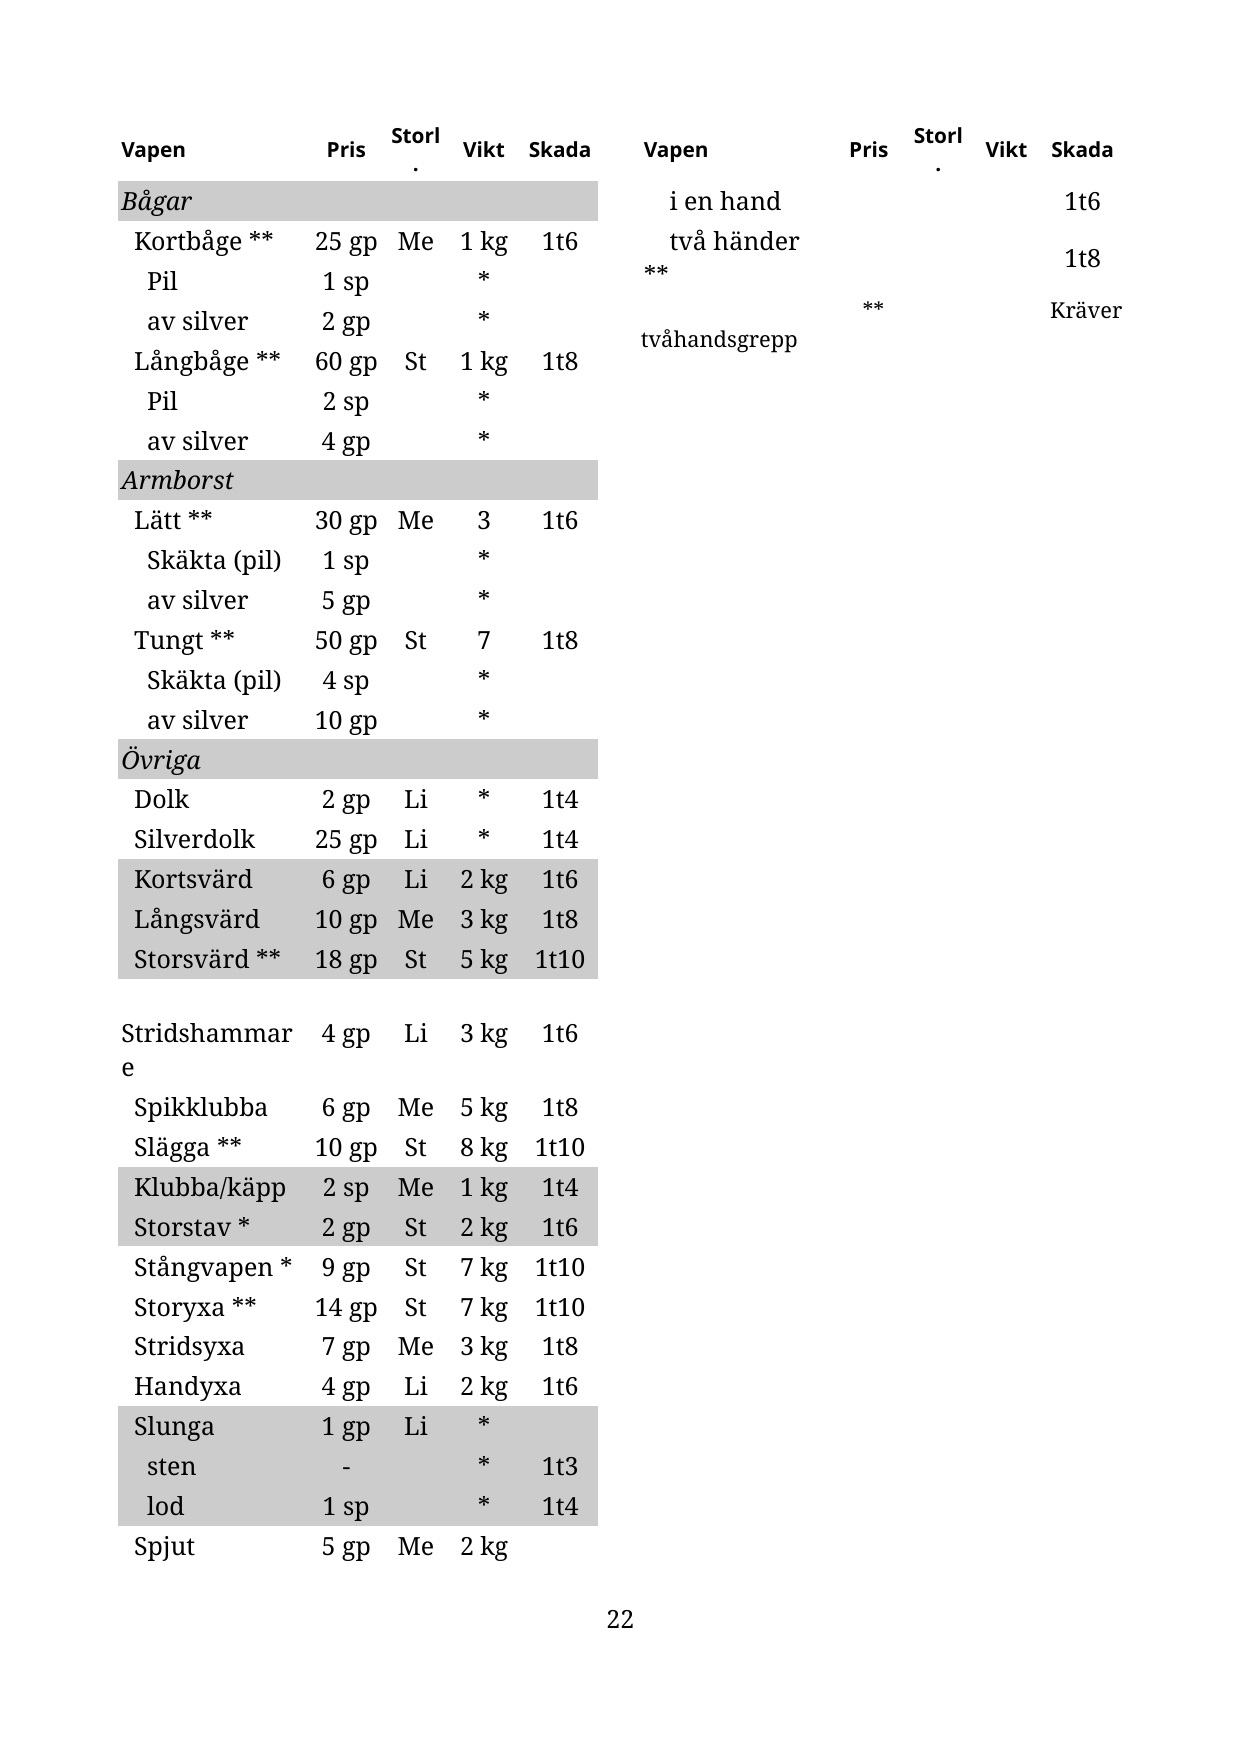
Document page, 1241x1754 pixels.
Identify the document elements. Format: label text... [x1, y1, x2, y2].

table_cell 2 gp [307, 1206, 385, 1246]
table_cell 2 sp [307, 380, 385, 420]
table_cell [385, 380, 446, 420]
table_cell 7 kg [446, 1246, 522, 1286]
table_cell 1t6 [522, 1206, 598, 1246]
table_cell 1t6 [522, 500, 598, 540]
table_cell Me [385, 1167, 446, 1206]
table_cell * [446, 779, 522, 819]
table_cell [829, 181, 908, 221]
table_cell av silver [118, 420, 307, 460]
table_cell 7 gp [307, 1326, 385, 1366]
table_cell 5 gp [307, 580, 385, 620]
table_header Vikt [969, 118, 1044, 181]
table_cell * [446, 1486, 522, 1526]
table_cell [385, 739, 446, 779]
table_cell [385, 540, 446, 580]
table_cell 5 gp [307, 1526, 385, 1566]
table_header Storl. [385, 118, 446, 181]
table_cell * [446, 1406, 522, 1446]
table_cell * [446, 660, 522, 699]
table_cell 1t3 [522, 1446, 598, 1486]
table_cell 2 gp [307, 301, 385, 340]
table_cell Li [385, 1406, 446, 1446]
table_cell 3 kg [446, 899, 522, 939]
table_cell [385, 460, 446, 500]
table_cell Långbåge ** [118, 340, 307, 380]
table_cell 1t8 [522, 899, 598, 939]
table_cell [522, 420, 598, 460]
table_cell St [385, 620, 446, 659]
table_cell * [446, 540, 522, 580]
table_cell 1 kg [446, 1167, 522, 1206]
table_cell Klubba/käpp [118, 1167, 307, 1206]
table_cell Stångvapen * [118, 1246, 307, 1286]
table_cell 18 gp [307, 939, 385, 979]
table_cell av silver [118, 700, 307, 739]
table_cell Slägga ** [118, 1127, 307, 1167]
table_cell * [446, 700, 522, 739]
table_cell 1t10 [522, 1286, 598, 1326]
table_cell Slunga [118, 1406, 307, 1446]
table_cell Tungt ** [118, 620, 307, 659]
table_cell [522, 580, 598, 620]
table_cell 1t8 [522, 1087, 598, 1127]
table_header Vapen [118, 118, 307, 181]
table_cell 1t6 [522, 859, 598, 899]
table_cell [385, 660, 446, 699]
table_cell 1t6 [522, 221, 598, 261]
table_cell [522, 1406, 598, 1446]
table_cell Silverdolk [118, 819, 307, 859]
table_cell Li [385, 779, 446, 819]
table_cell [522, 380, 598, 420]
table_cell 50 gp [307, 620, 385, 659]
table_cell Armborst [118, 460, 307, 500]
table_cell [829, 221, 908, 295]
table_cell 1 sp [307, 1486, 385, 1526]
table_cell 1t4 [522, 819, 598, 859]
table_cell i en hand [641, 181, 829, 221]
table_cell [385, 700, 446, 739]
table_cell Långsvärd [118, 899, 307, 939]
table_cell Storyxa ** [118, 1286, 307, 1326]
table_cell * [446, 1446, 522, 1486]
table_cell 3 kg [446, 979, 522, 1087]
table_cell St [385, 1127, 446, 1167]
table_header Pris [829, 118, 908, 181]
table_cell 8 kg [446, 1127, 522, 1167]
table_header Pris [307, 118, 385, 181]
table_cell [446, 181, 522, 221]
table_cell 1 sp [307, 261, 385, 301]
table_cell 1t10 [522, 939, 598, 979]
table_cell Li [385, 819, 446, 859]
table_cell 1t6 [522, 1366, 598, 1406]
table_cell * [446, 261, 522, 301]
table_cell St [385, 1206, 446, 1246]
table_cell Li [385, 859, 446, 899]
table_cell [522, 301, 598, 340]
table_cell * [446, 580, 522, 620]
table_cell 7 [446, 620, 522, 659]
table_cell 2 sp [307, 1167, 385, 1206]
table_cell Bågar [118, 181, 307, 221]
table_cell Kortbåge ** [118, 221, 307, 261]
table_cell 5 kg [446, 1087, 522, 1127]
table_cell 1t6 [1044, 181, 1121, 221]
table_cell 9 gp [307, 1246, 385, 1286]
table_header Vapen [641, 118, 829, 181]
table_cell sten [118, 1446, 307, 1486]
table_cell Skäkta (pil) [118, 660, 307, 699]
text ** Kräver tvåhandsgrepp [641, 295, 1122, 354]
table_cell [522, 660, 598, 699]
table_header Storl. [908, 118, 968, 181]
table_cell [385, 301, 446, 340]
table_cell Me [385, 1087, 446, 1127]
table_cell Me [385, 899, 446, 939]
table_cell [522, 540, 598, 580]
table_cell Spikklubba [118, 1087, 307, 1127]
table_cell Me [385, 1526, 446, 1566]
table_cell Lätt ** [118, 500, 307, 540]
table_cell 4 sp [307, 660, 385, 699]
table_cell Spjut [118, 1526, 307, 1566]
table_cell Me [385, 500, 446, 540]
table_cell 3 [446, 500, 522, 540]
table_cell Storstav * [118, 1206, 307, 1246]
table_cell Me [385, 1326, 446, 1366]
table_cell 3 kg [446, 1326, 522, 1366]
table_cell 10 gp [307, 700, 385, 739]
table_cell St [385, 1286, 446, 1326]
table_cell Storsvärd ** [118, 939, 307, 979]
table_cell [385, 181, 446, 221]
table_cell 2 kg [446, 1526, 522, 1566]
table_cell [908, 181, 968, 221]
table_cell 1t10 [522, 1246, 598, 1286]
table_cell [307, 181, 385, 221]
table_header Skada [1044, 118, 1121, 181]
table_cell St [385, 939, 446, 979]
table_cell Pil [118, 261, 307, 301]
table_cell 4 gp [307, 420, 385, 460]
table_cell [522, 700, 598, 739]
table_cell Dolk [118, 779, 307, 819]
table_cell Pil [118, 380, 307, 420]
table_cell St [385, 1246, 446, 1286]
table_cell 1 sp [307, 540, 385, 580]
table_cell [307, 739, 385, 779]
table_cell Me [385, 221, 446, 261]
table_cell 4 gp [307, 1366, 385, 1406]
table_cell 1t6 [522, 979, 598, 1087]
table_cell Skäkta (pil) [118, 540, 307, 580]
table_cell av silver [118, 301, 307, 340]
table_cell 1 gp [307, 1406, 385, 1446]
table_cell 1t8 [522, 1326, 598, 1366]
table_cell 6 gp [307, 1087, 385, 1127]
table_cell [522, 1526, 598, 1566]
table_cell * [446, 420, 522, 460]
table_cell [385, 1446, 446, 1486]
table_cell [908, 221, 968, 295]
table_cell 25 gp [307, 819, 385, 859]
table_cell 2 kg [446, 1206, 522, 1246]
table_cell 10 gp [307, 1127, 385, 1167]
table_cell [307, 460, 385, 500]
table_cell 1t4 [522, 779, 598, 819]
table_cell 2 kg [446, 1366, 522, 1406]
table_cell lod [118, 1486, 307, 1526]
table_cell [385, 1486, 446, 1526]
table_cell 1t4 [522, 1486, 598, 1526]
table_cell [446, 739, 522, 779]
table_cell 6 gp [307, 859, 385, 899]
table_cell [522, 460, 598, 500]
table_cell 1t8 [522, 340, 598, 380]
table_cell [969, 221, 1044, 295]
table_cell [385, 580, 446, 620]
table_cell 1 kg [446, 340, 522, 380]
table_cell Stridshammare [118, 979, 307, 1087]
table_cell två händer ** [641, 221, 829, 295]
table_cell 2 gp [307, 779, 385, 819]
table_cell [385, 420, 446, 460]
table_cell 1t4 [522, 1167, 598, 1206]
table_cell 25 gp [307, 221, 385, 261]
table_cell 5 kg [446, 939, 522, 979]
table_header Vikt [446, 118, 522, 181]
table_cell [522, 181, 598, 221]
table_cell av silver [118, 580, 307, 620]
table_cell [385, 261, 446, 301]
table_cell 4 gp [307, 979, 385, 1087]
table_cell [446, 460, 522, 500]
table_cell [522, 261, 598, 301]
table_cell * [446, 301, 522, 340]
table_cell Handyxa [118, 1366, 307, 1406]
table_cell 1 kg [446, 221, 522, 261]
table_header Skada [522, 118, 598, 181]
table_cell Li [385, 979, 446, 1087]
table_cell 30 gp [307, 500, 385, 540]
table_cell Li [385, 1366, 446, 1406]
table_cell 1t10 [522, 1127, 598, 1167]
table_cell 7 kg [446, 1286, 522, 1326]
table_cell 2 kg [446, 859, 522, 899]
table_cell [969, 181, 1044, 221]
table_cell 10 gp [307, 899, 385, 939]
table_cell 14 gp [307, 1286, 385, 1326]
table_cell [522, 739, 598, 779]
table_cell - [307, 1446, 385, 1486]
table_cell * [446, 819, 522, 859]
table_cell St [385, 340, 446, 380]
table_cell Övriga [118, 739, 307, 779]
table_cell 1t8 [522, 620, 598, 659]
table_cell 60 gp [307, 340, 385, 380]
table_cell * [446, 380, 522, 420]
table_cell 1t8 [1044, 221, 1121, 295]
table_cell Stridsyxa [118, 1326, 307, 1366]
table_cell Kortsvärd [118, 859, 307, 899]
